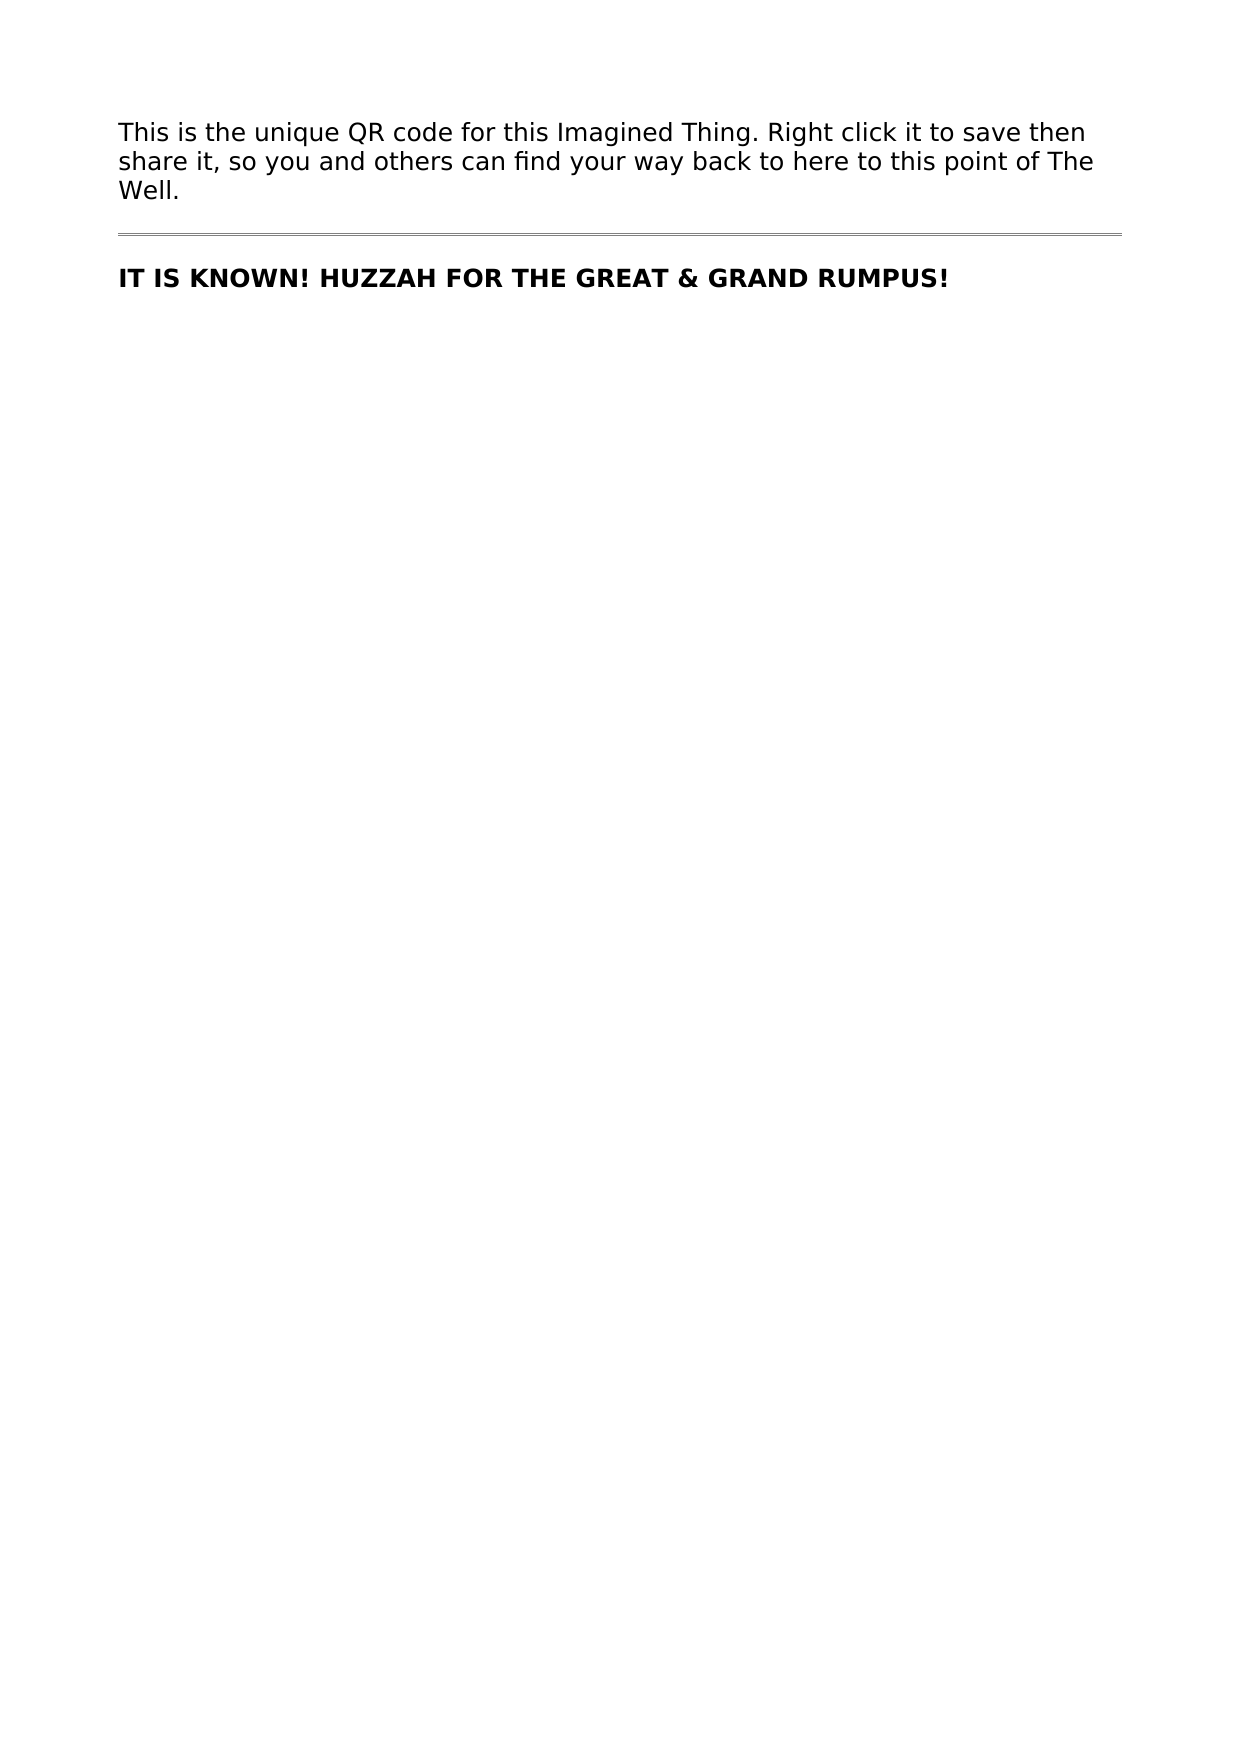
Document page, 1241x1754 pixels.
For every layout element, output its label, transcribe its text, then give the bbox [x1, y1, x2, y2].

text This is the unique QR code for this Imagined Thing. Right click it to save then share it, so you and others can find your way back to here to this point of The Well. [118, 118, 1122, 206]
text IT IS KNOWN! HUZZAH FOR THE GREAT & GRAND RUMPUS! [118, 264, 1122, 294]
